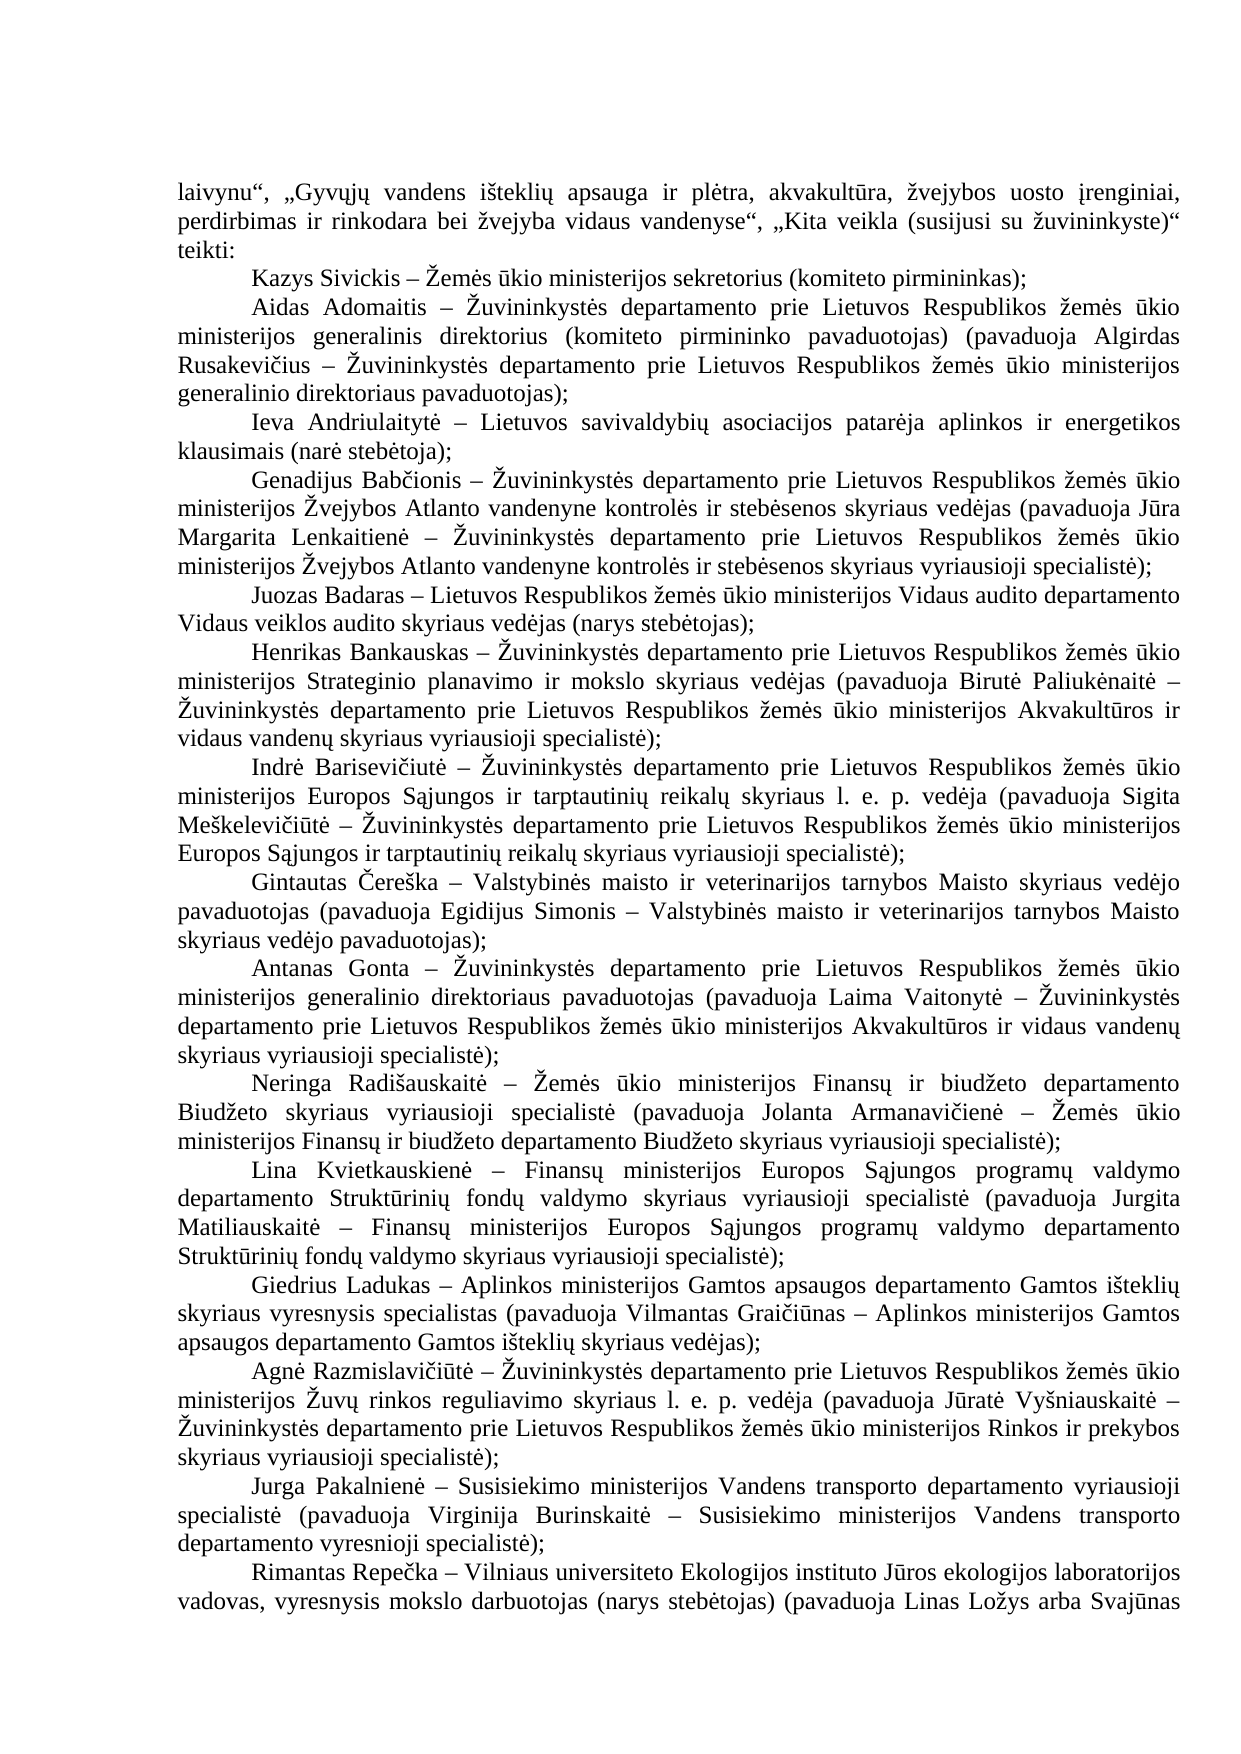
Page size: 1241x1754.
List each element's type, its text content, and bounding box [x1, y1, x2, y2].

text Jurga Pakalnienė – Susisiekimo ministerijos Vandens transporto departamento vyriausioji specialistė (pavaduoja Virginija Burinskaitė – Susisiekimo ministerijos Vandens transporto departamento vyresnioji specialistė); [177, 1471, 1181, 1557]
text Kazys Sivickis – Žemės ūkio ministerijos sekretorius (komiteto pirmininkas); [177, 263, 1181, 292]
text Juozas Badaras – Lietuvos Respublikos žemės ūkio ministerijos Vidaus audito departamento Vidaus veiklos audito skyriaus vedėjas (narys stebėtojas); [177, 580, 1181, 637]
text Gintautas Čereška – Valstybinės maisto ir veterinarijos tarnybos Maisto skyriaus vedėjo pavaduotojas (pavaduoja Egidijus Simonis – Valstybinės maisto ir veterinarijos tarnybos Maisto skyriaus vedėjo pavaduotojas); [177, 867, 1181, 953]
text Giedrius Ladukas – Aplinkos ministerijos Gamtos apsaugos departamento Gamtos išteklių skyriaus vyresnysis specialistas (pavaduoja Vilmantas Graičiūnas – Aplinkos ministerijos Gamtos apsaugos departamento Gamtos išteklių skyriaus vedėjas); [177, 1270, 1181, 1356]
text Neringa Radišauskaitė – Žemės ūkio ministerijos Finansų ir biudžeto departamento Biudžeto skyriaus vyriausioji specialistė (pavaduoja Jolanta Armanavičienė – Žemės ūkio ministerijos Finansų ir biudžeto departamento Biudžeto skyriaus vyriausioji specialistė); [177, 1068, 1181, 1155]
text Aidas Adomaitis – Žuvininkystės departamento prie Lietuvos Respublikos žemės ūkio ministerijos generalinis direktorius (komiteto pirmininko pavaduotojas) (pavaduoja Algirdas Rusakevičius – Žuvininkystės departamento prie Lietuvos Respublikos žemės ūkio ministerijos generalinio direktoriaus pavaduotojas); [177, 292, 1181, 407]
text laivynu“, „Gyvųjų vandens išteklių apsauga ir plėtra, akvakultūra, žvejybos uosto įrenginiai, perdirbimas ir rinkodara bei žvejyba vidaus vandenyse“, „Kita veikla (susijusi su žuvininkyste)“ teikti: [177, 177, 1181, 263]
text Genadijus Babčionis – Žuvininkystės departamento prie Lietuvos Respublikos žemės ūkio ministerijos Žvejybos Atlanto vandenyne kontrolės ir stebėsenos skyriaus vedėjas (pavaduoja Jūra Margarita Lenkaitienė – Žuvininkystės departamento prie Lietuvos Respublikos žemės ūkio ministerijos Žvejybos Atlanto vandenyne kontrolės ir stebėsenos skyriaus vyriausioji specialistė); [177, 465, 1181, 580]
text Lina Kvietkauskienė – Finansų ministerijos Europos Sąjungos programų valdymo departamento Struktūrinių fondų valdymo skyriaus vyriausioji specialistė (pavaduoja Jurgita Matiliauskaitė – Finansų ministerijos Europos Sąjungos programų valdymo departamento Struktūrinių fondų valdymo skyriaus vyriausioji specialistė); [177, 1155, 1181, 1270]
text Indrė Barisevičiutė – Žuvininkystės departamento prie Lietuvos Respublikos žemės ūkio ministerijos Europos Sąjungos ir tarptautinių reikalų skyriaus l. e. p. vedėja (pavaduoja Sigita Meškelevičiūtė – Žuvininkystės departamento prie Lietuvos Respublikos žemės ūkio ministerijos Europos Sąjungos ir tarptautinių reikalų skyriaus vyriausioji specialistė); [177, 752, 1181, 867]
text Henrikas Bankauskas – Žuvininkystės departamento prie Lietuvos Respublikos žemės ūkio ministerijos Strateginio planavimo ir mokslo skyriaus vedėjas (pavaduoja Birutė Paliukėnaitė – Žuvininkystės departamento prie Lietuvos Respublikos žemės ūkio ministerijos Akvakultūros ir vidaus vandenų skyriaus vyriausioji specialistė); [177, 637, 1181, 752]
text Ieva Andriulaitytė – Lietuvos savivaldybių asociacijos patarėja aplinkos ir energetikos klausimais (narė stebėtoja); [177, 407, 1181, 465]
text Antanas Gonta – Žuvininkystės departamento prie Lietuvos Respublikos žemės ūkio ministerijos generalinio direktoriaus pavaduotojas (pavaduoja Laima Vaitonytė – Žuvininkystės departamento prie Lietuvos Respublikos žemės ūkio ministerijos Akvakultūros ir vidaus vandenų skyriaus vyriausioji specialistė); [177, 953, 1181, 1068]
text Agnė Razmislavičiūtė – Žuvininkystės departamento prie Lietuvos Respublikos žemės ūkio ministerijos Žuvų rinkos reguliavimo skyriaus l. e. p. vedėja (pavaduoja Jūratė Vyšniauskaitė – Žuvininkystės departamento prie Lietuvos Respublikos žemės ūkio ministerijos Rinkos ir prekybos skyriaus vyriausioji specialistė); [177, 1356, 1181, 1471]
text Rimantas Repečka – Vilniaus universiteto Ekologijos instituto Jūros ekologijos laboratorijos vadovas, vyresnysis mokslo darbuotojas (narys stebėtojas) (pavaduoja Linas Ložys arba Svajūnas [177, 1557, 1181, 1615]
